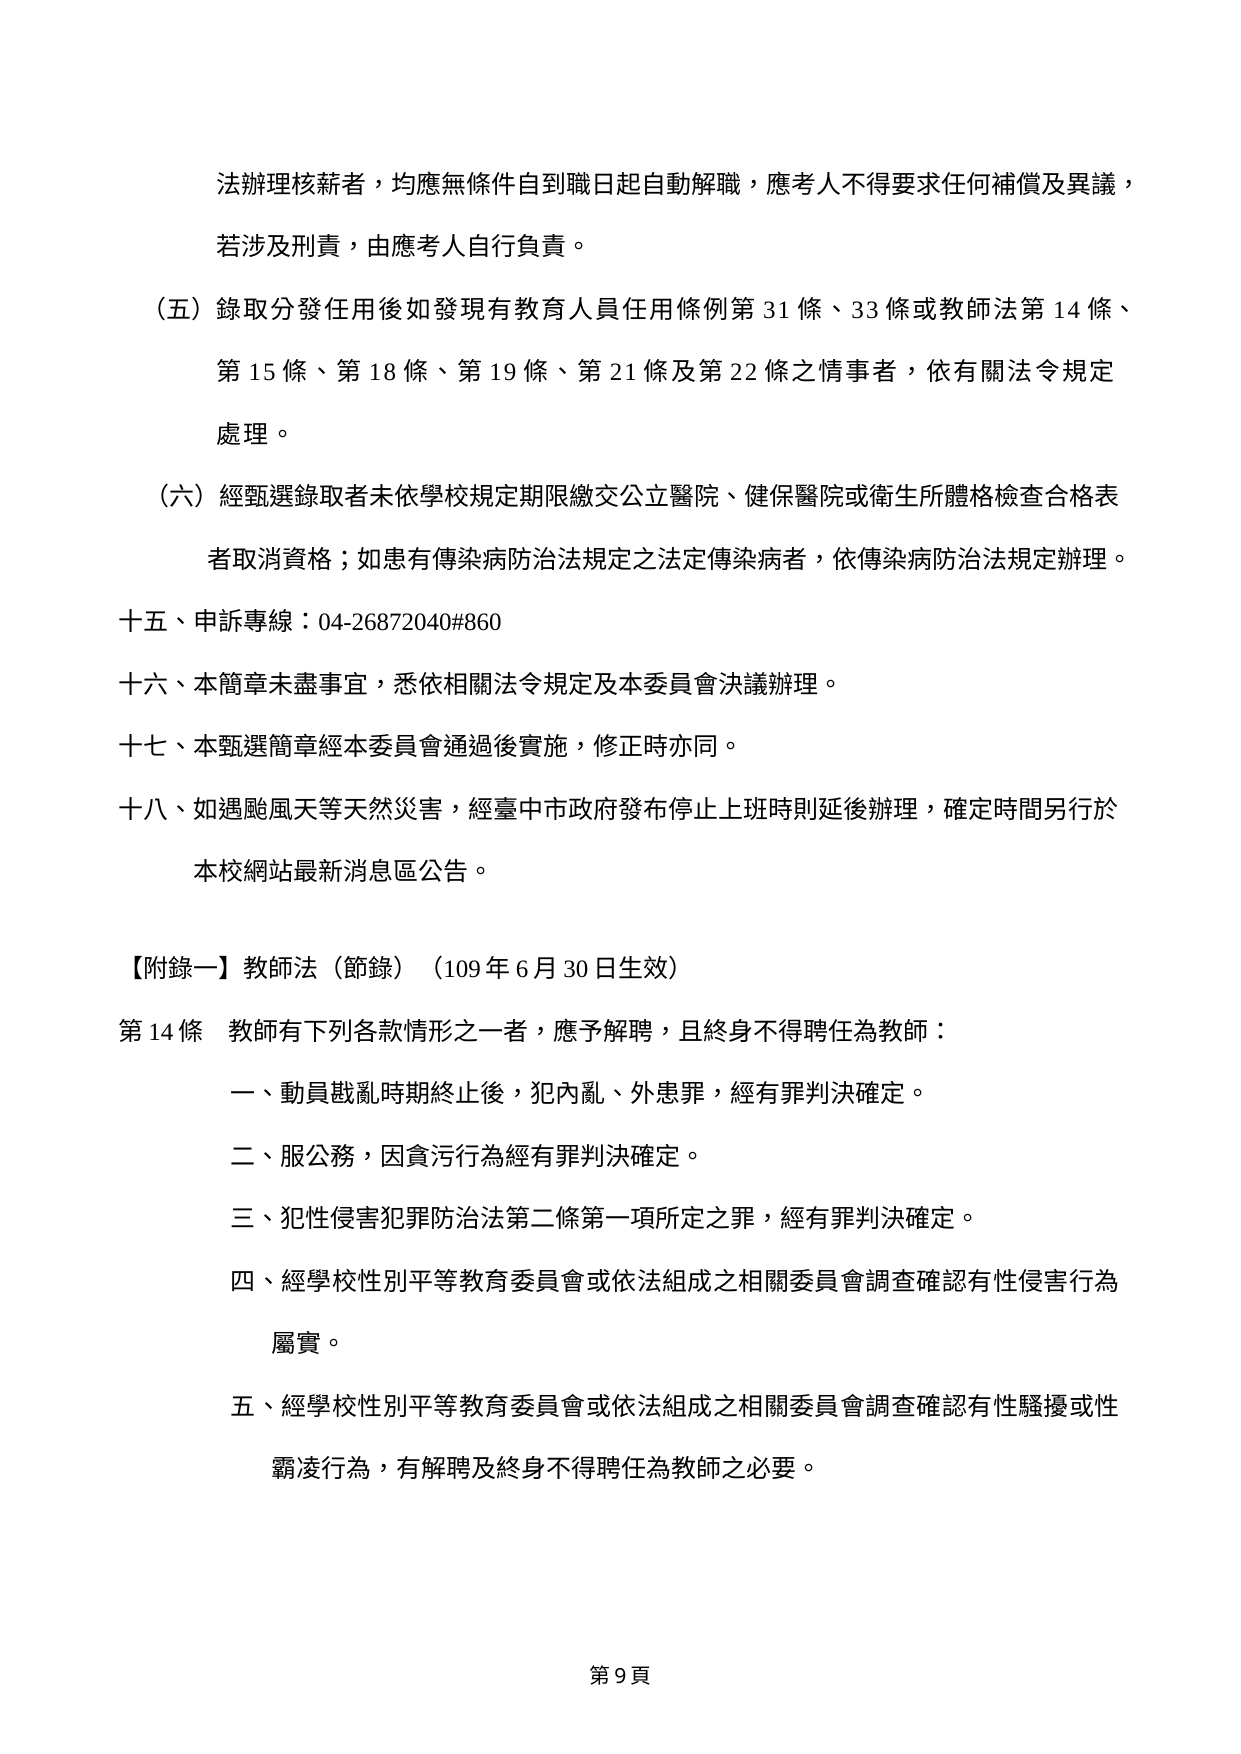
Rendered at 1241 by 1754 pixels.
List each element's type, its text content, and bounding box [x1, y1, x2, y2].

text 第14條 教師有下列各款情形之一者，應予解聘，且終身不得聘任為教師： [118, 988, 1122, 1050]
text （五）錄取分發任用後如發現有教育人員任用條例第31條、33條或教師法第14條、第15條、第18條、第19條、第21條及第22條之情事者，依有關法令規定處理。 [141, 266, 1122, 453]
text 一、動員戡亂時期終止後，犯內亂、外患罪，經有罪判決確定。 [230, 1050, 1122, 1113]
text 【附錄一】教師法（節錄）（109年6月30日生效） [118, 925, 1122, 988]
text （六）經甄選錄取者未依學校規定期限繳交公立醫院、健保醫院或衛生所體格檢查合格表者取消資格；如患有傳染病防治法規定之法定傳染病者，依傳染病防治法規定辦理。 [144, 453, 1122, 578]
text 五、經學校性別平等教育委員會或依法組成之相關委員會調查確認有性騷擾或性霸凌行為，有解聘及終身不得聘任為教師之必要。 [230, 1363, 1122, 1488]
text 十八、如遇颱風天等天然災害，經臺中市政府發布停止上班時則延後辦理，確定時間另行於本校網站最新消息區公告。 [118, 766, 1122, 891]
text 十五、申訴專線：04-26872040#860 [118, 578, 1122, 641]
text 三、犯性侵害犯罪防治法第二條第一項所定之罪，經有罪判決確定。 [230, 1175, 1122, 1238]
text （四）經甄試錄取之代理教師，若發現資格不符，或證件有偽造、變造情事，或到職後無法辦理核薪者，均應無條件自到職日起自動解職，應考人不得要求任何補償及異議，若涉及刑責，由應考人自行負責。 [141, 141, 1122, 266]
text 四、經學校性別平等教育委員會或依法組成之相關委員會調查確認有性侵害行為屬實。 [230, 1238, 1122, 1363]
text 十七、本甄選簡章經本委員會通過後實施，修正時亦同。 [118, 703, 1122, 766]
text 十六、本簡章未盡事宜，悉依相關法令規定及本委員會決議辦理。 [118, 641, 1122, 703]
text 二、服公務，因貪污行為經有罪判決確定。 [230, 1113, 1122, 1175]
